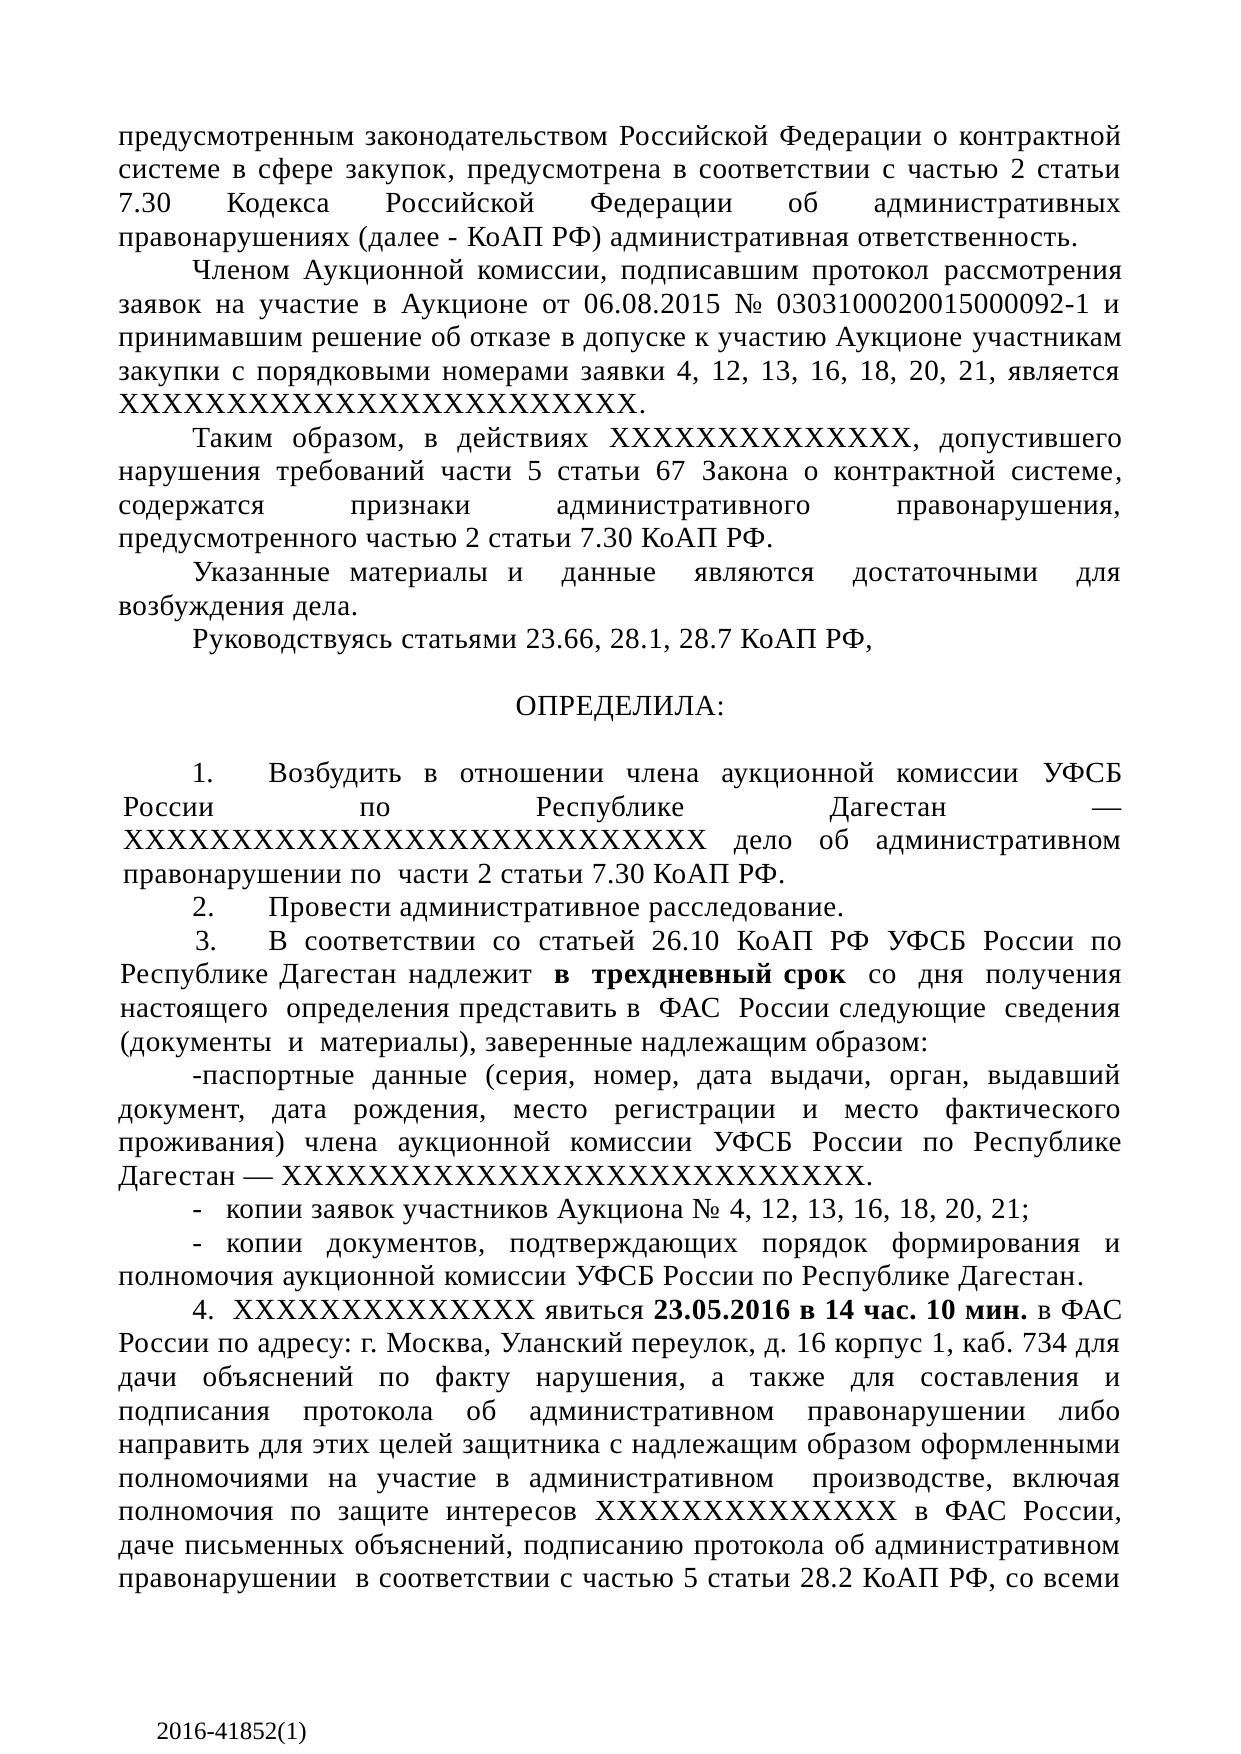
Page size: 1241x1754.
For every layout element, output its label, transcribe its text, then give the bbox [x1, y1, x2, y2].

text Руководствуясь статьями 23.66, 28.1, 28.7 КоАП РФ, [118, 621, 1122, 655]
list В соответствии со статьей 26.10 КоАП РФ УФСБ России по Республике Дагестан надлежит в трехдневный срок со дня получения настоящего определения представить в ФАС России следующие сведения (документы и материалы), заверенные надлежащим образом: [120, 923, 1122, 1057]
text Членом Аукционной комиссии, подписавшим протокол рассмотрения заявок на участие в Аукционе от 06.08.2015 № 0303100020015000092-1 и принимавшим решение об отказе в допуске к участию Аукционе участникам закупки с порядковыми номерами заявки 4, 12, 13, 16, 18, 20, 21, является XXXXXXXXXXXXXXXXXXXXXXXX. [118, 252, 1122, 420]
text - копии документов, подтверждающих порядок формирования и полномочия аукционной комиссии УФСБ России по Республике Дагестан. [118, 1225, 1122, 1292]
list 4. XXXXXXXXXXXXXX явиться 23.05.2016 в 14 час. 10 мин. в ФАС России по адресу: г. Москва, Уланский переулок, д. 16 корпус 1, каб. 734 для дачи объяснений по факту нарушения, а также для составления и подписания протокола об административном правонарушении либо направить для этих целей защитника с надлежащим образом оформленными полномочиями на участие в административном производстве, включая полномочия по защите интересов XXXXXXXXXXXXXX в ФАС России, даче письменных объяснений, подписанию протокола об административном правонарушении в соответствии с частью 5 статьи 28.2 КоАП РФ, со всеми [118, 1292, 1122, 1594]
text -паспортные данные (серия, номер, дата выдачи, орган, выдавший документ, дата рождения, место регистрации и место фактического проживания) члена аукционной комиссии УФСБ России по Республике Дагестан — XXXXXXXXXXXXXXXXXXXXXXXXXXX. [118, 1057, 1122, 1191]
list Возбудить в отношении члена аукционной комиссии УФСБ России по Республике Дагестан — XXXXXXXXXXXXXXXXXXXXXXXXXXX дело об административном правонарушении по части 2 статьи 7.30 КоАП РФ. [123, 755, 1122, 889]
text Таким образом, в действиях XXXXXXXXXXXXXX, допустившего нарушения требований части 5 статьи 67 Закона о контрактной системе, содержатся признаки административного правонарушения, предусмотренного частью 2 статьи 7.30 КоАП РФ. [118, 420, 1122, 554]
list Провести административное расследование. [118, 889, 1122, 923]
text ОПРЕДЕЛИЛА: [118, 688, 1122, 722]
text предусмотренным законодательством Российской Федерации о контрактной системе в сфере закупок, предусмотрена в соответствии с частью 2 статьи 7.30 Кодекса Российской Федерации об административных правонарушениях (далее - КоАП РФ) административная ответственность. [118, 118, 1122, 252]
text - копии заявок участников Аукциона № 4, 12, 13, 16, 18, 20, 21; [118, 1191, 1122, 1225]
text Указанные материалы и данные являются достаточными для возбуждения дела. [118, 554, 1122, 621]
